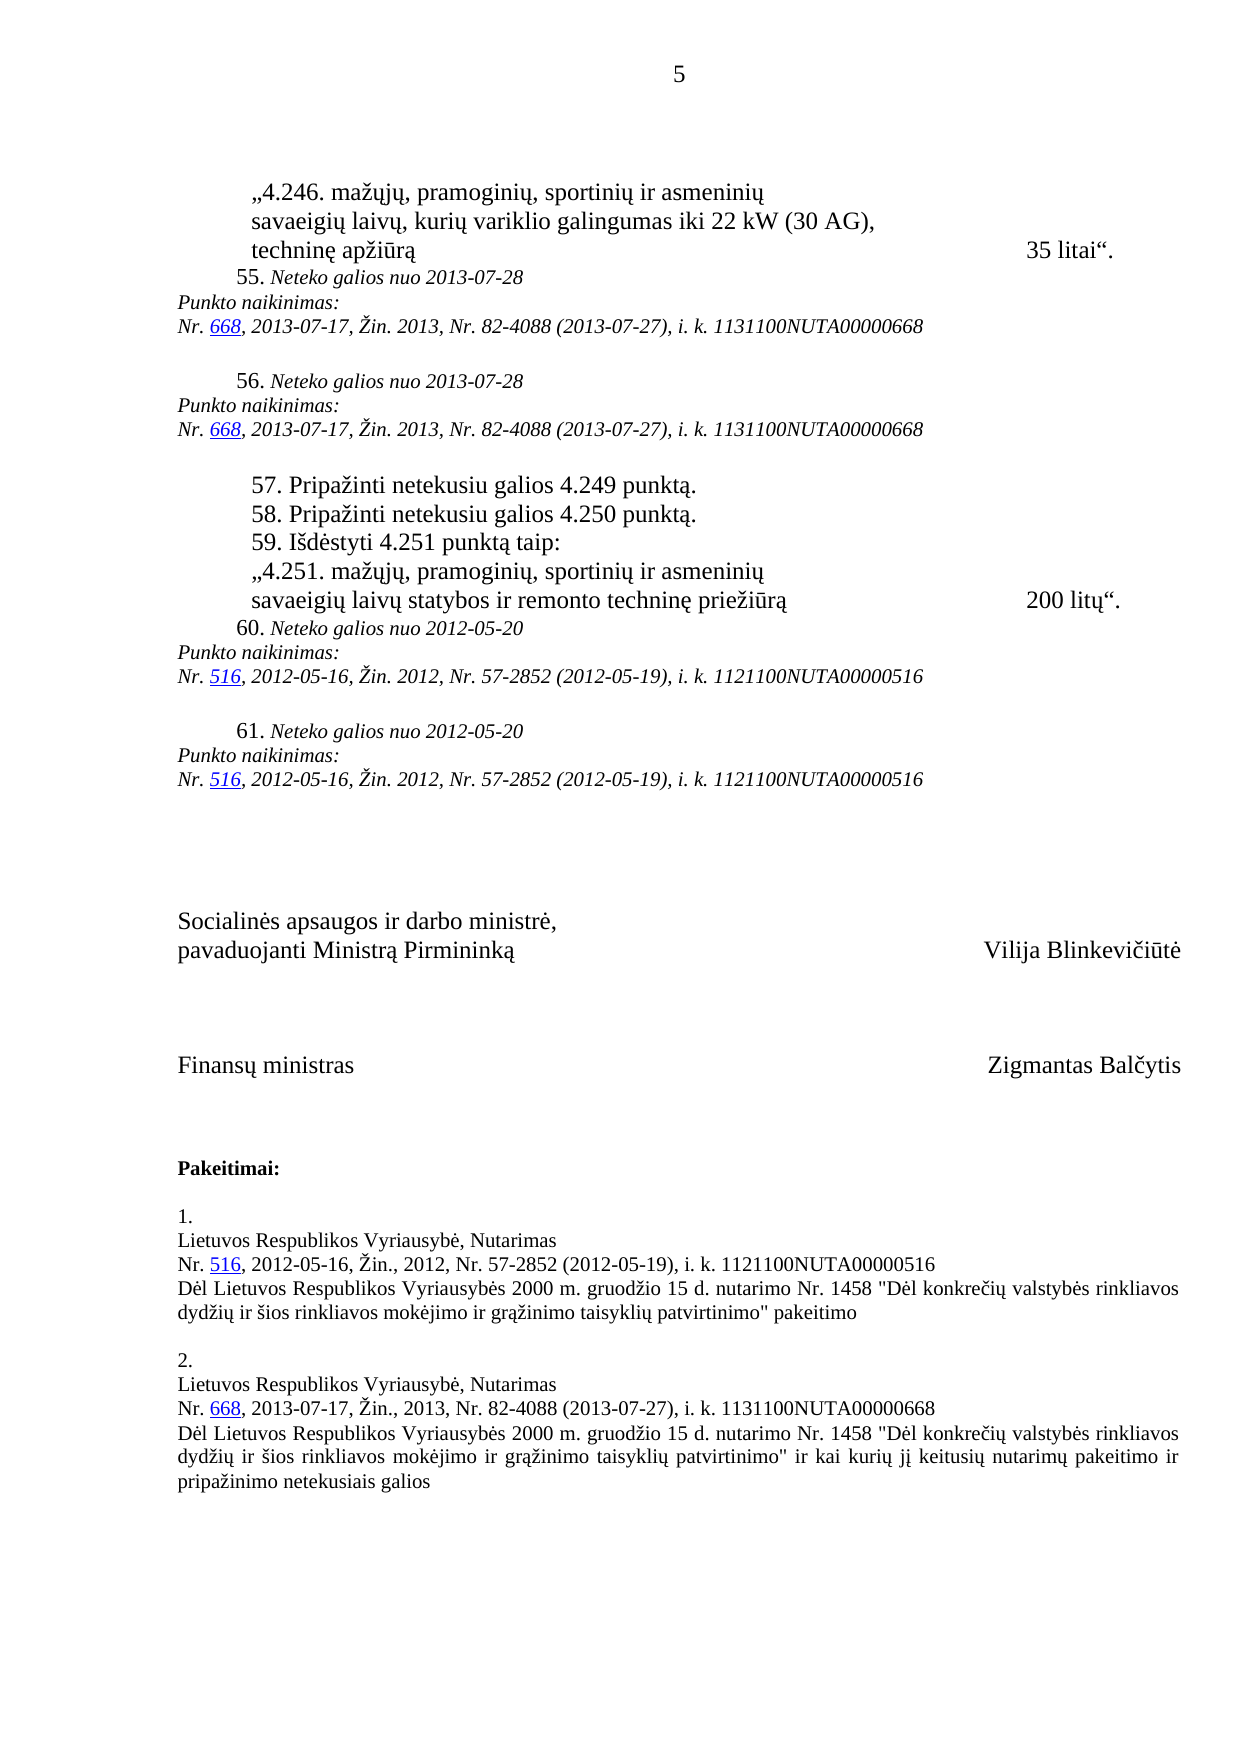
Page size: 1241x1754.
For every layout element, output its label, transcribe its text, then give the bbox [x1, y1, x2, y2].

text Nr. 668, 2013-07-17, Žin., 2013, Nr. 82-4088 (2013-07-27), i. k. 1131100NUTA00000668 [177, 1396, 1181, 1420]
text Finansų ministras Zigmantas Balčytis [177, 1050, 1181, 1079]
text „4.251. mažųjų, pramoginių, sportinių ir asmeninių [177, 556, 1181, 585]
text savaeigių laivų statybos ir remonto techninę priežiūrą 200 litų“. [177, 585, 1181, 614]
text Nr. 516, 2012-05-16, Žin., 2012, Nr. 57-2852 (2012-05-19), i. k. 1121100NUTA00000516 [177, 1252, 1181, 1276]
text Punkto naikinimas: [177, 640, 1181, 664]
text savaeigių laivų, kurių variklio galingumas iki 22 kW (30 AG), [177, 206, 1181, 235]
text Lietuvos Respublikos Vyriausybė, Nutarimas [177, 1372, 1181, 1396]
text pavaduojanti Ministrą Pirmininką Vilija Blinkevičiūtė [177, 935, 1181, 964]
text techninę apžiūrą 35 litai“. [177, 235, 1181, 263]
text Punkto naikinimas: [177, 743, 1181, 767]
text Nr. 516, 2012-05-16, Žin. 2012, Nr. 57-2852 (2012-05-19), i. k. 1121100NUTA00000516 [177, 767, 1181, 791]
text 61. Neteko galios nuo 2012-05-20 [177, 717, 1181, 743]
text Nr. 516, 2012-05-16, Žin. 2012, Nr. 57-2852 (2012-05-19), i. k. 1121100NUTA00000516 [177, 664, 1181, 688]
text Dėl Lietuvos Respublikos Vyriausybės 2000 m. gruodžio 15 d. nutarimo Nr. 1458 "Dėl konkrečių valstybės rinkliavos dydžių ir šios rinkliavos mokėjimo ir grąžinimo taisyklių patvirtinimo" pakeitimo [177, 1276, 1181, 1324]
text 2. [177, 1348, 1181, 1372]
text 60. Neteko galios nuo 2012-05-20 [177, 614, 1181, 640]
text Pakeitimai: [177, 1156, 1181, 1180]
text Punkto naikinimas: [177, 393, 1181, 417]
text Nr. 668, 2013-07-17, Žin. 2013, Nr. 82-4088 (2013-07-27), i. k. 1131100NUTA00000668 [177, 417, 1181, 441]
text 58. Pripažinti netekusiu galios 4.250 punktą. [177, 499, 1181, 527]
text 55. Neteko galios nuo 2013-07-28 [177, 263, 1181, 290]
text 56. Neteko galios nuo 2013-07-28 [177, 367, 1181, 393]
text 1. [177, 1204, 1181, 1228]
text „4.246. mažųjų, pramoginių, sportinių ir asmeninių [177, 177, 1181, 206]
text Socialinės apsaugos ir darbo ministrė, [177, 906, 1181, 935]
text 57. Pripažinti netekusiu galios 4.249 punktą. [177, 470, 1181, 499]
text 59. Išdėstyti 4.251 punktą taip: [177, 527, 1181, 556]
text Dėl Lietuvos Respublikos Vyriausybės 2000 m. gruodžio 15 d. nutarimo Nr. 1458 "Dėl konkrečių valstybės rinkliavos dydžių ir šios rinkliavos mokėjimo ir grąžinimo taisyklių patvirtinimo" ir kai kurių jį keitusių nutarimų pakeitimo ir pripažinimo netekusiais galios [177, 1420, 1181, 1493]
text Lietuvos Respublikos Vyriausybė, Nutarimas [177, 1228, 1181, 1252]
text Punkto naikinimas: [177, 290, 1181, 314]
text Nr. 668, 2013-07-17, Žin. 2013, Nr. 82-4088 (2013-07-27), i. k. 1131100NUTA00000668 [177, 314, 1181, 338]
